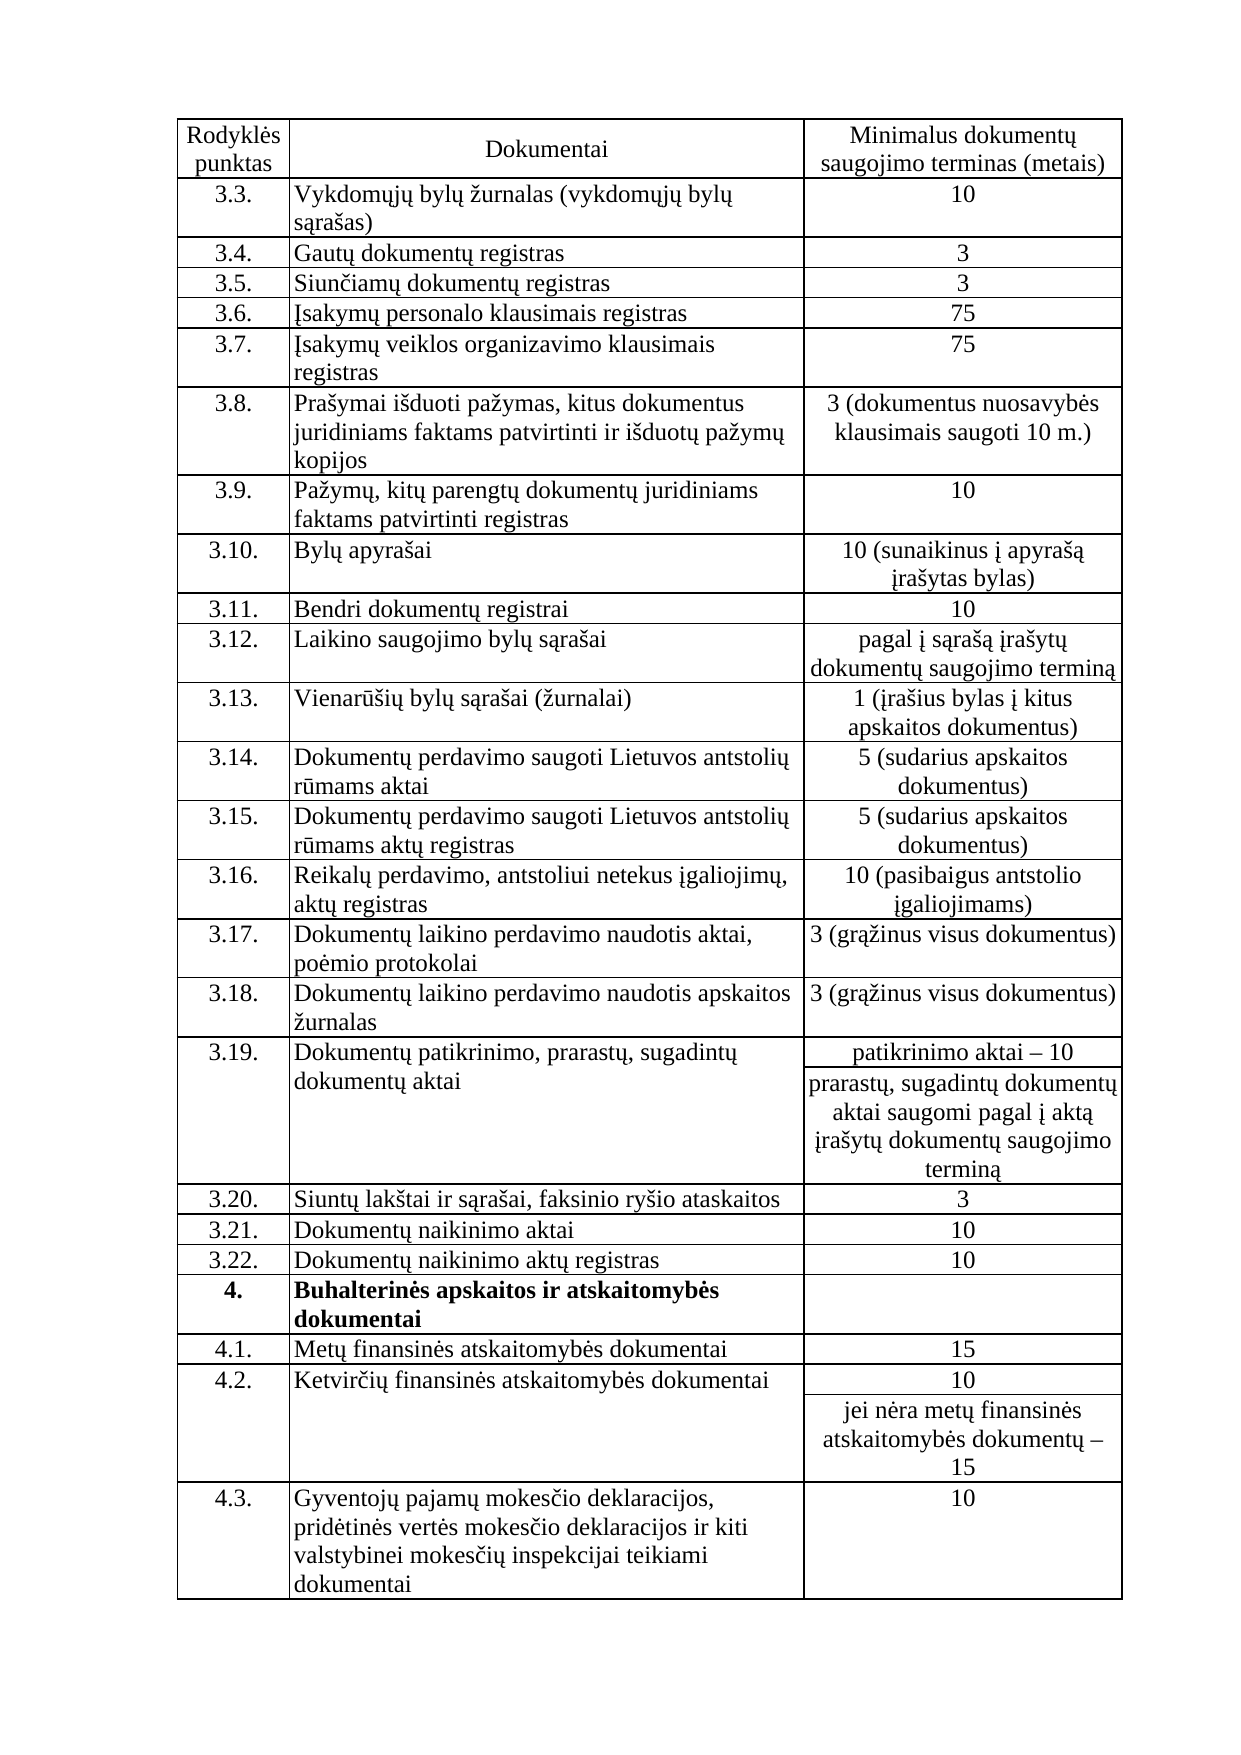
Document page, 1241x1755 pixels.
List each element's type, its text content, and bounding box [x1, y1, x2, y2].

table_cell prarastų, sugadintų dokumentų aktai saugomi pagal į aktą įrašytų dokumentų saugojimo terminą [805, 1068, 1121, 1183]
table_cell 3.16. [178, 860, 289, 918]
table_cell 3.5. [178, 268, 289, 297]
table_cell 3.21. [178, 1215, 289, 1243]
table_cell 10 [805, 1215, 1121, 1243]
table_cell 5 (sudarius apskaitos dokumentus) [805, 742, 1121, 800]
table_header Minimalus dokumentų saugojimo terminas (metais) [805, 120, 1121, 177]
table_cell Bendri dokumentų registrai [290, 594, 803, 622]
table_cell 3 (grąžinus visus dokumentus) [805, 978, 1121, 1036]
table_cell Dokumentų perdavimo saugoti Lietuvos antstolių rūmams aktų registras [290, 801, 803, 859]
table_cell 3 (dokumentus nuosavybės klausimais saugoti 10 m.) [805, 388, 1121, 474]
table_cell 10 (sunaikinus į apyrašą įrašytas bylas) [805, 535, 1121, 592]
table_cell Vykdomųjų bylų žurnalas (vykdomųjų bylų sąrašas) [290, 179, 803, 236]
table_cell pagal į sąrašą įrašytų dokumentų saugojimo terminą [805, 624, 1121, 682]
table_cell Metų finansinės atskaitomybės dokumentai [290, 1335, 803, 1363]
table_cell Prašymai išduoti pažymas, kitus dokumentus juridiniams faktams patvirtinti ir išduotų pažymų kopijos [290, 388, 803, 474]
table_cell 5 (sudarius apskaitos dokumentus) [805, 801, 1121, 859]
table_cell 3.7. [178, 329, 289, 386]
table_cell 3.12. [178, 624, 289, 682]
table_cell [805, 1275, 1121, 1333]
table_cell 4.2. [178, 1365, 289, 1481]
table_cell Pažymų, kitų parengtų dokumentų juridiniams faktams patvirtinti registras [290, 476, 803, 533]
table_cell Ketvirčių finansinės atskaitomybės dokumentai [290, 1365, 803, 1481]
table_cell Dokumentų laikino perdavimo naudotis aktai, poėmio protokolai [290, 920, 803, 977]
table_cell Reikalų perdavimo, antstoliui netekus įgaliojimų, aktų registras [290, 860, 803, 918]
table_cell 10 [805, 594, 1121, 622]
table_cell 3.3. [178, 179, 289, 236]
table_cell 4.3. [178, 1483, 289, 1598]
table_cell 75 [805, 329, 1121, 386]
table_cell 3 [805, 238, 1121, 267]
table_header Rodyklės punktas [178, 120, 289, 177]
table_cell Dokumentų laikino perdavimo naudotis apskaitos žurnalas [290, 978, 803, 1036]
table_header Dokumentai [290, 120, 803, 177]
table_cell 3.8. [178, 388, 289, 474]
table_cell 3.6. [178, 298, 289, 327]
table_cell 3.19. [178, 1038, 289, 1183]
table_cell 3.9. [178, 476, 289, 533]
table_cell 4. [178, 1275, 289, 1333]
table_cell 3.17. [178, 920, 289, 977]
table_cell 10 [805, 476, 1121, 533]
table_cell 1 (įrašius bylas į kitus apskaitos dokumentus) [805, 683, 1121, 741]
table_cell Gautų dokumentų registras [290, 238, 803, 267]
table_cell 3.14. [178, 742, 289, 800]
table_cell Dokumentų naikinimo aktai [290, 1215, 803, 1243]
table_cell 3.11. [178, 594, 289, 622]
table_cell Vienarūšių bylų sąrašai (žurnalai) [290, 683, 803, 741]
table_cell 3.10. [178, 535, 289, 592]
table_cell Įsakymų veiklos organizavimo klausimais registras [290, 329, 803, 386]
table_cell Gyventojų pajamų mokesčio deklaracijos, pridėtinės vertės mokesčio deklaracijos ir kiti valstybinei mokesčių inspekcijai teikiami dokumentai [290, 1483, 803, 1598]
table_cell Bylų apyrašai [290, 535, 803, 592]
table_cell patikrinimo aktai – 10 [805, 1038, 1121, 1066]
table_cell 3 [805, 1185, 1121, 1213]
table_cell 3.20. [178, 1185, 289, 1213]
table_cell 10 [805, 1245, 1121, 1274]
table_cell Siunčiamų dokumentų registras [290, 268, 803, 297]
table_cell 3 [805, 268, 1121, 297]
table_cell 10 [805, 1483, 1121, 1598]
table_cell Įsakymų personalo klausimais registras [290, 298, 803, 327]
table_cell 10 [805, 179, 1121, 236]
table_cell Dokumentų naikinimo aktų registras [290, 1245, 803, 1274]
table_cell 10 [805, 1365, 1121, 1393]
table_cell 3.4. [178, 238, 289, 267]
table_cell Siuntų lakštai ir sąrašai, faksinio ryšio ataskaitos [290, 1185, 803, 1213]
table_cell 4.1. [178, 1335, 289, 1363]
table_cell 3 (grąžinus visus dokumentus) [805, 920, 1121, 977]
table_cell 3.22. [178, 1245, 289, 1274]
table_cell Dokumentų perdavimo saugoti Lietuvos antstolių rūmams aktai [290, 742, 803, 800]
table_cell Dokumentų patikrinimo, prarastų, sugadintų dokumentų aktai [290, 1038, 803, 1183]
table_cell 3.18. [178, 978, 289, 1036]
table_cell 3.13. [178, 683, 289, 741]
table_cell 75 [805, 298, 1121, 327]
table_cell 10 (pasibaigus antstolio įgaliojimams) [805, 860, 1121, 918]
table_cell Laikino saugojimo bylų sąrašai [290, 624, 803, 682]
table_cell 15 [805, 1335, 1121, 1363]
table_cell 3.15. [178, 801, 289, 859]
table_cell Buhalterinės apskaitos ir atskaitomybės dokumentai [290, 1275, 803, 1333]
table_cell jei nėra metų finansinės atskaitomybės dokumentų – 15 [805, 1395, 1121, 1481]
